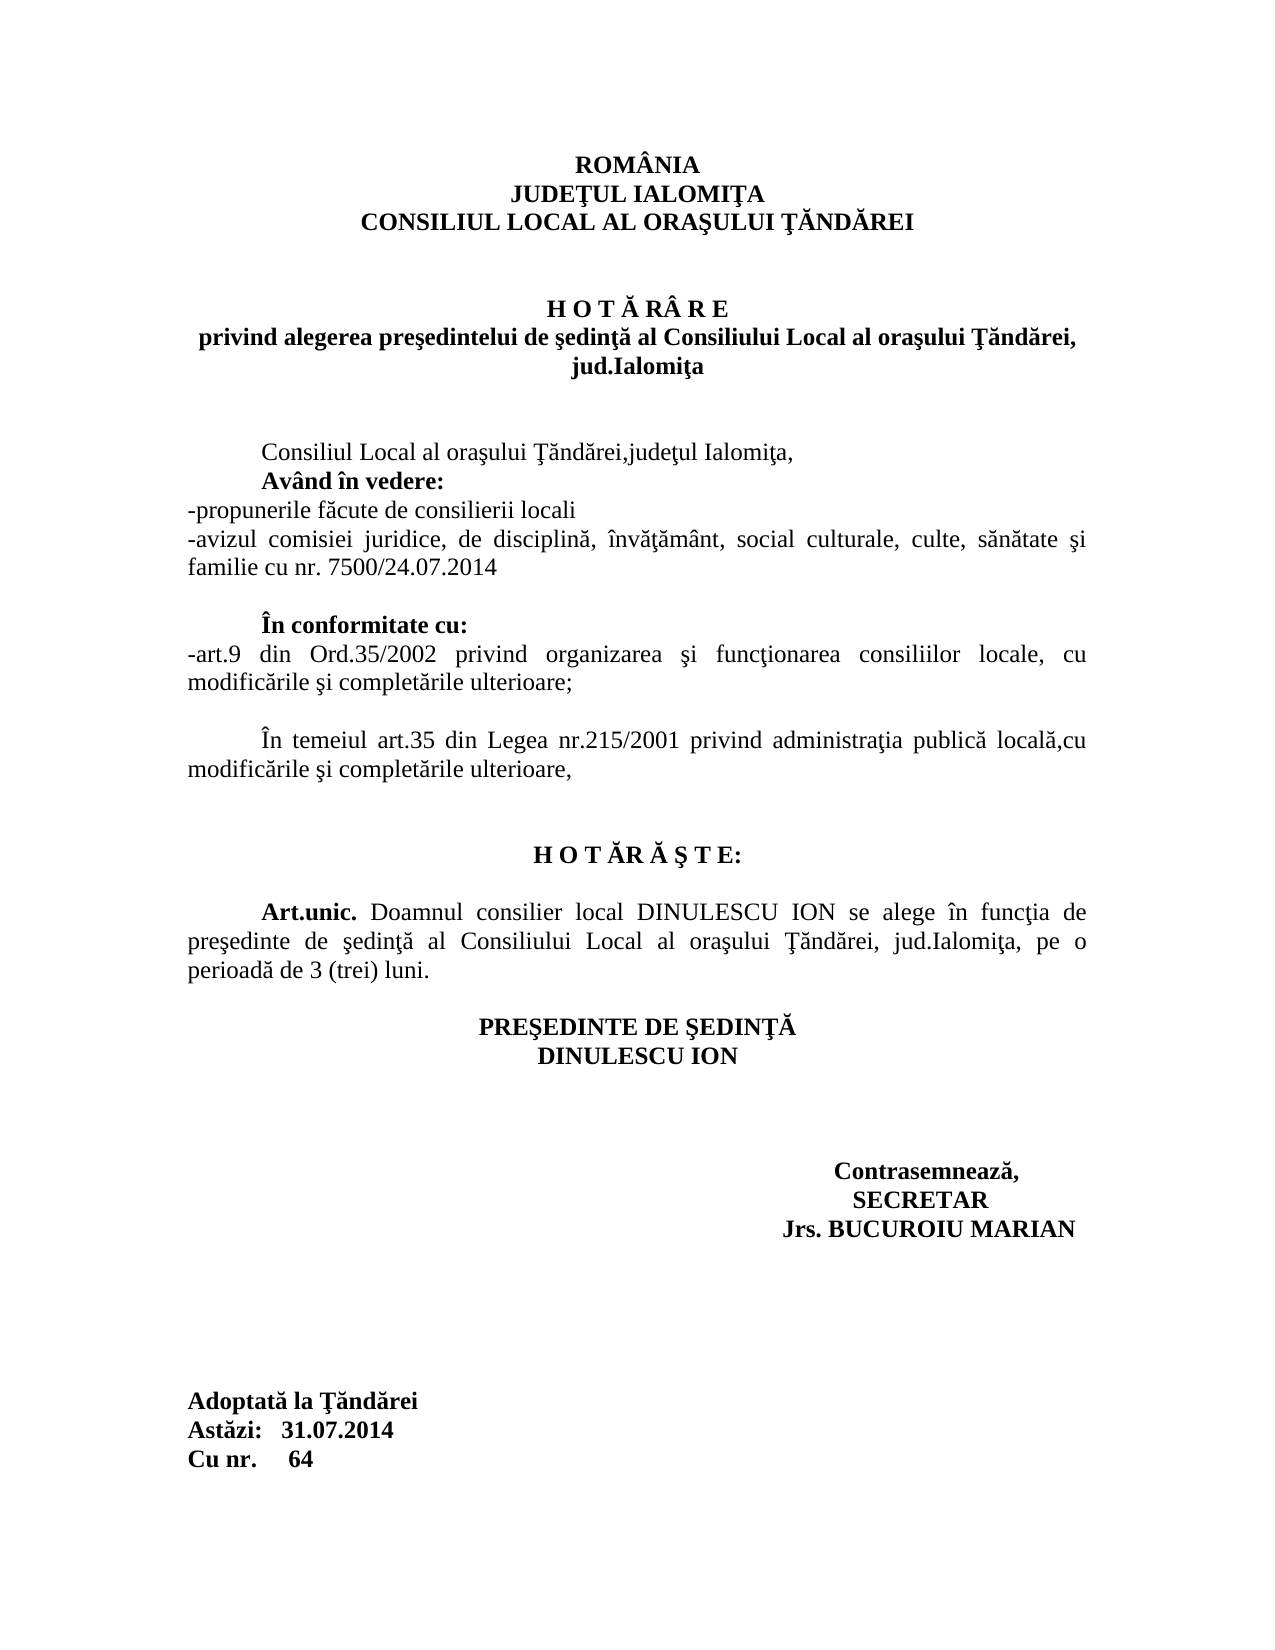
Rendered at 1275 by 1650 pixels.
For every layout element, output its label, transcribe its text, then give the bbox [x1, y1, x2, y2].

subtitle CONSILIUL LOCAL AL ORAŞULUI ŢĂNDĂREI [187, 207, 1087, 236]
text Astăzi: 31.07.2014 [187, 1415, 1087, 1444]
text Contrasemnează, [261, 1156, 1087, 1185]
text SECRETAR [261, 1185, 1087, 1214]
text ROMÂNIA [187, 150, 1087, 179]
text În temeiul art.35 din Legea nr.215/2001 privind administraţia publică locală,cu modificările şi completările ulterioare, [187, 725, 1087, 782]
text -art.9 din Ord.35/2002 privind organizarea şi funcţionarea consiliilor locale, cu modificările şi completările ulterioare; [187, 639, 1087, 696]
text DINULESCU ION [187, 1041, 1087, 1070]
text -propunerile făcute de consilierii locali [187, 495, 1087, 524]
text privind alegerea preşedintelui de şedinţă al Consiliului Local al oraşului Ţăndărei, jud.Ialomiţa [187, 322, 1087, 380]
text Cu nr. 64 [187, 1444, 1087, 1472]
text -avizul comisiei juridice, de disciplină, învăţământ, social culturale, culte, sănătate şi familie cu nr. 7500/24.07.2014 [187, 524, 1087, 581]
subtitle H O T Ă RÂ R E [187, 294, 1087, 322]
text Consiliul Local al oraşului Ţăndărei,judeţul Ialomiţa, [187, 437, 1087, 466]
text Adoptată la Ţăndărei [187, 1386, 1087, 1415]
text PREŞEDINTE DE ŞEDINŢĂ [187, 1012, 1087, 1041]
text Având în vedere: [187, 466, 1087, 495]
text Art.unic. Doamnul consilier local DINULESCU ION se alege în funcţia de preşedinte de şedinţă al Consiliului Local al oraşului Ţăndărei, jud.Ialomiţa, pe o perioadă de 3 (trei) luni. [187, 897, 1087, 984]
text JUDEŢUL IALOMIŢA [187, 179, 1087, 207]
text H O T ĂR Ă Ş T E: [187, 840, 1087, 869]
text Jrs. BUCUROIU MARIAN [776, 1214, 1087, 1242]
text În conformitate cu: [187, 610, 1087, 639]
